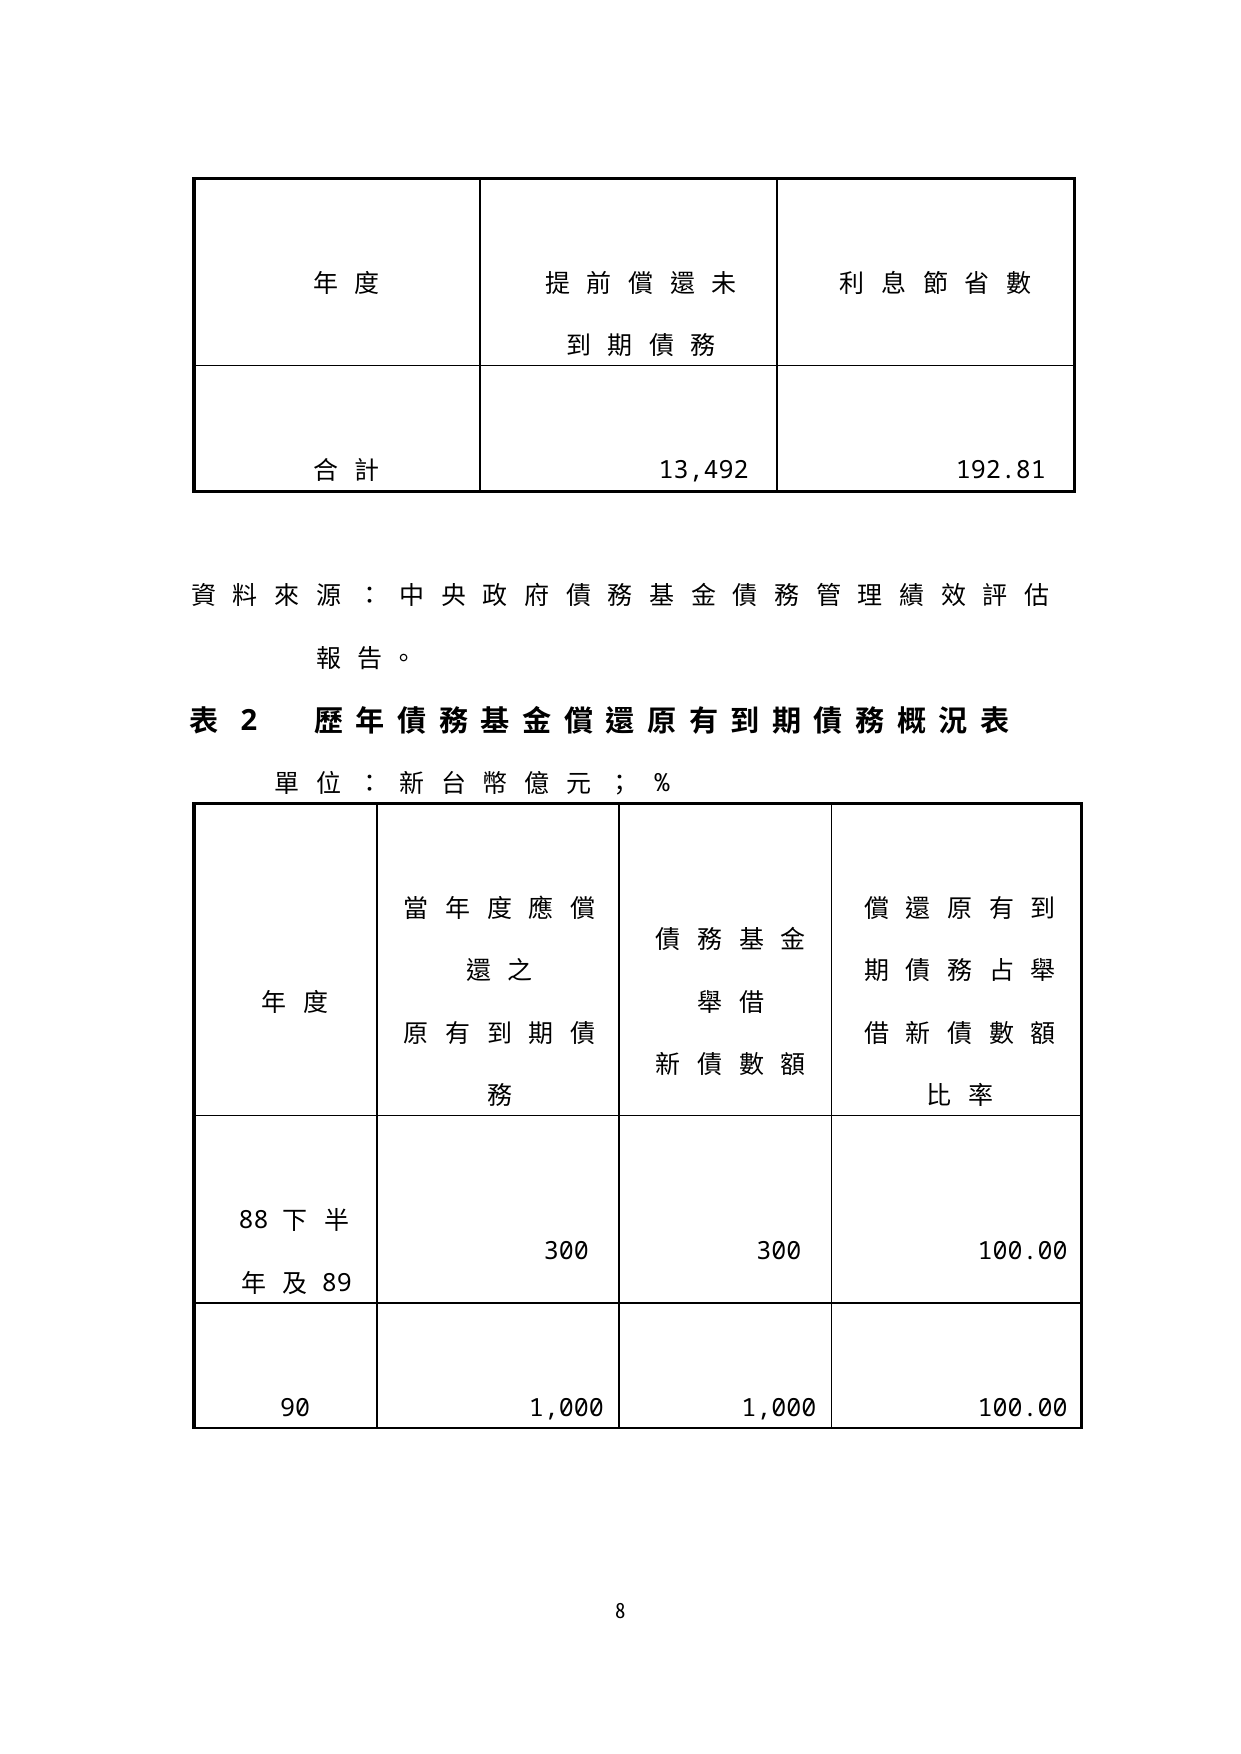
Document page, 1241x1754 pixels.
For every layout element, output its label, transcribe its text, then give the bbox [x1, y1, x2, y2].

table_cell 13,492 [481, 366, 776, 490]
table_cell 100.00 [832, 1116, 1080, 1302]
table_cell 1,000 [620, 1304, 831, 1427]
table_cell 300 [378, 1116, 618, 1302]
table_header 年度 [196, 805, 376, 1115]
table_cell 300 [620, 1116, 831, 1302]
text 資料來源：中央政府債務基金債務管理績效評估報告。 [183, 552, 1058, 677]
table_header 償還原有到期債務占舉借新債數額比率 [832, 805, 1080, 1115]
table_cell 1,000 [378, 1304, 618, 1427]
table_header 利息節省數 [778, 180, 1073, 365]
table_cell 合計 [196, 366, 479, 490]
table_cell 100.00 [832, 1304, 1080, 1427]
table_header 債務基金舉借 新債數額 [620, 805, 831, 1115]
table_cell 192.81 [778, 366, 1073, 490]
table_header 提前償還未到期債務 [481, 180, 776, 365]
text 表2 歷年債務基金償還原有到期債務概況表 單位：新台幣億元；% [181, 677, 1061, 802]
table_header 當年度應償還之 原有到期債務 [378, 805, 618, 1115]
table_cell 90 [196, 1304, 376, 1427]
table_header 年度 [196, 180, 479, 365]
table_cell 88下半年及89 [196, 1116, 376, 1302]
